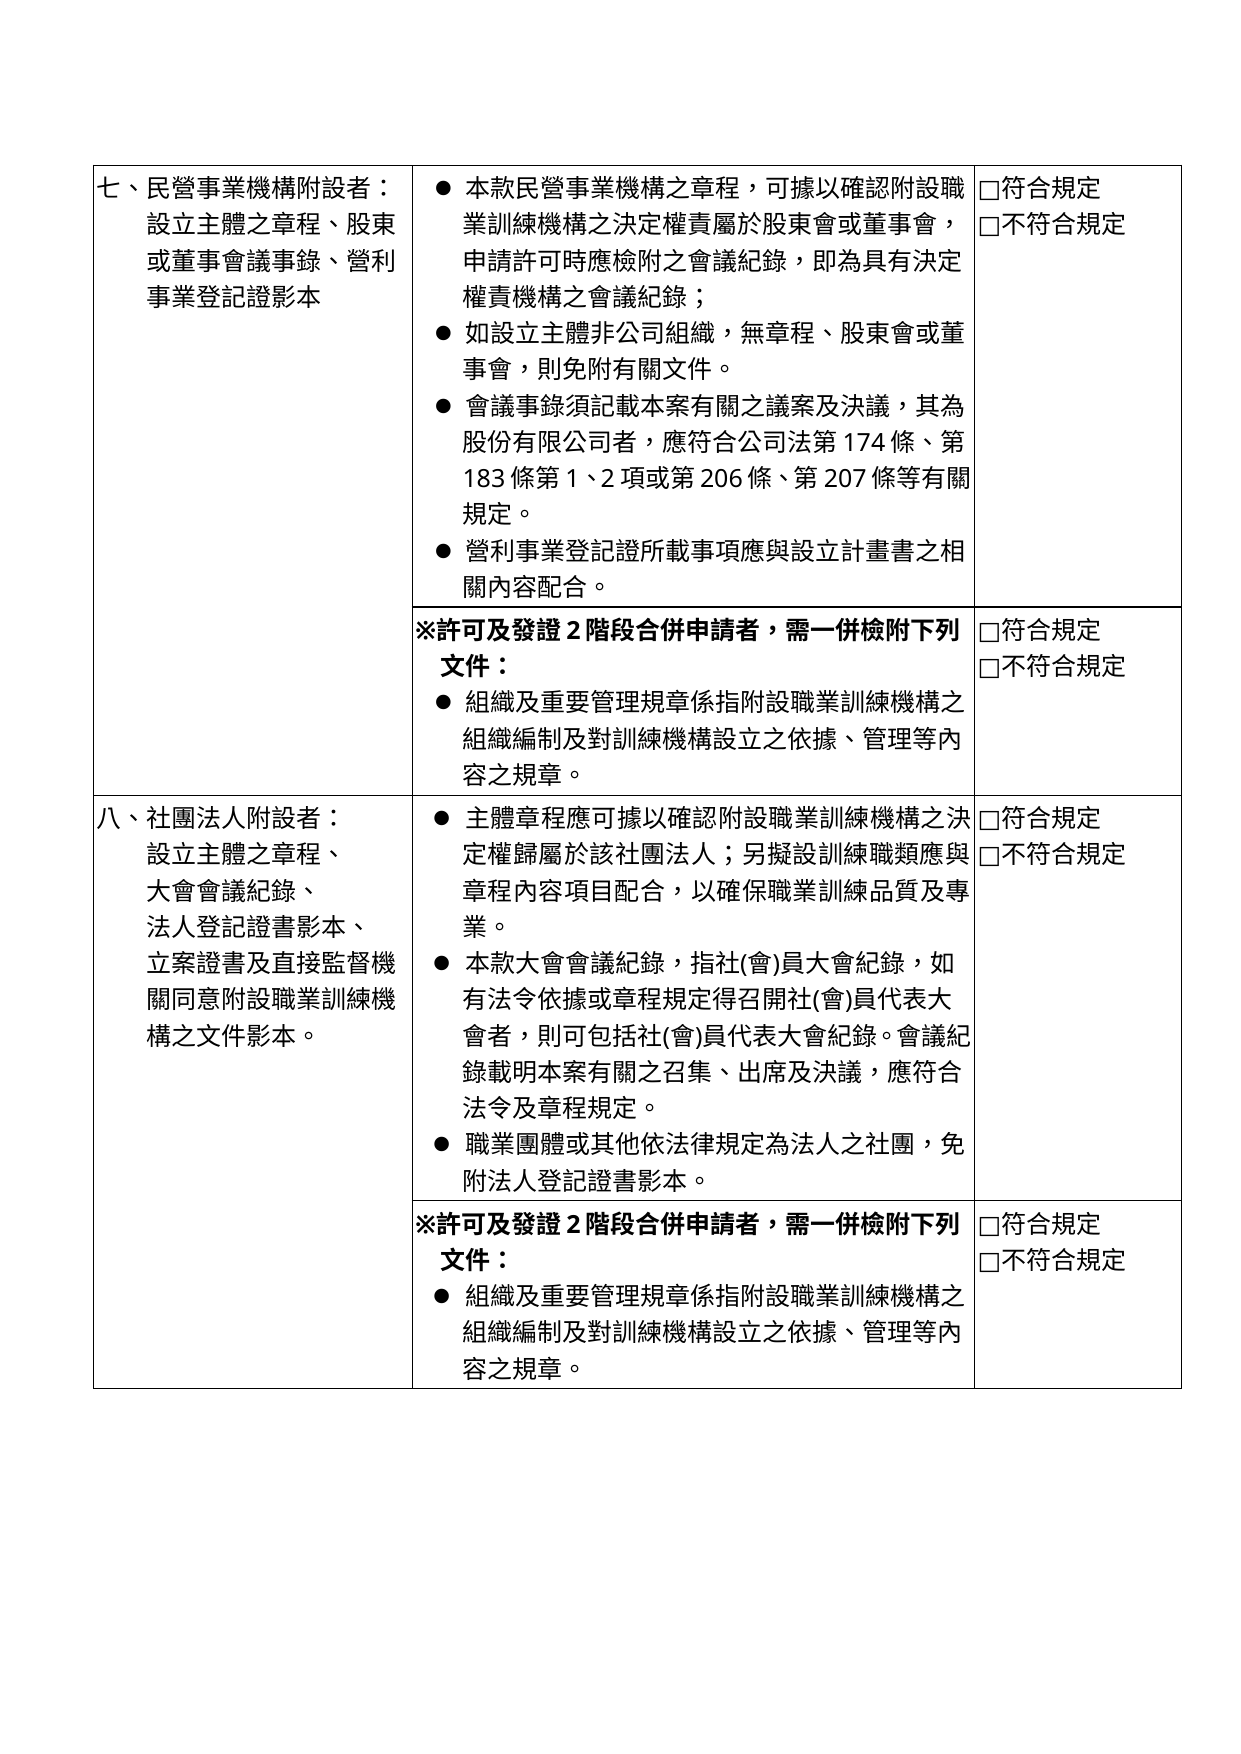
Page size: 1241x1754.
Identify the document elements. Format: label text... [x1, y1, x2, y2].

table_cell ※許可及發證2階段合併申請者，需一併檢附下列文件： 組織及重要管理規章係指附設職業訓練機構之組織編制及對訓練機構設立之依據、管理等內容之規章。 [413, 608, 974, 794]
table_cell □符合規定 □不符合規定 [975, 1201, 1181, 1388]
table_cell □符合規定 □不符合規定 [975, 608, 1181, 794]
table_cell 主體章程應可據以確認附設職業訓練機構之決定權歸屬於該社團法人；另擬設訓練職類應與章程內容項目配合，以確保職業訓練品質及專業。 本款大會會議紀錄，指社(會)員大會紀錄，如有法令依據或章程規定得召開社(會)員代表大會者，則可包括社(會)員代表大會紀錄。會議紀錄載明本案有關之召集、出席及決議，應符合法令及章程規定。 職業團體或其他依法律規定為法人之社團，免附法人登記證書影本。 [413, 796, 974, 1200]
table_cell 本款民營事業機構之章程，可據以確認附設職業訓練機構之決定權責屬於股東會或董事會，申請許可時應檢附之會議紀錄，即為具有決定權責機構之會議紀錄； 如設立主體非公司組織，無章程、股東會或董事會，則免附有關文件。 會議事錄須記載本案有關之議案及決議，其為股份有限公司者，應符合公司法第174條、第183條第1、2項或第206條、第207條等有關規定。 營利事業登記證所載事項應與設立計畫書之相關內容配合。 [413, 166, 974, 606]
table_cell 七、民營事業機構附設者： 設立主體之章程、股東或董事會議事錄、營利事業登記證影本 [94, 166, 412, 794]
table_cell ※許可及發證2階段合併申請者，需一併檢附下列文件： 組織及重要管理規章係指附設職業訓練機構之組織編制及對訓練機構設立之依據、管理等內容之規章。 [413, 1201, 974, 1388]
table_cell 八、社團法人附設者： 設立主體之章程、 大會會議紀錄、 法人登記證書影本、 立案證書及直接監督機關同意附設職業訓練機構之文件影本。 [94, 796, 412, 1388]
table_cell □符合規定 □不符合規定 [975, 166, 1181, 606]
table_cell □符合規定 □不符合規定 [975, 796, 1181, 1200]
